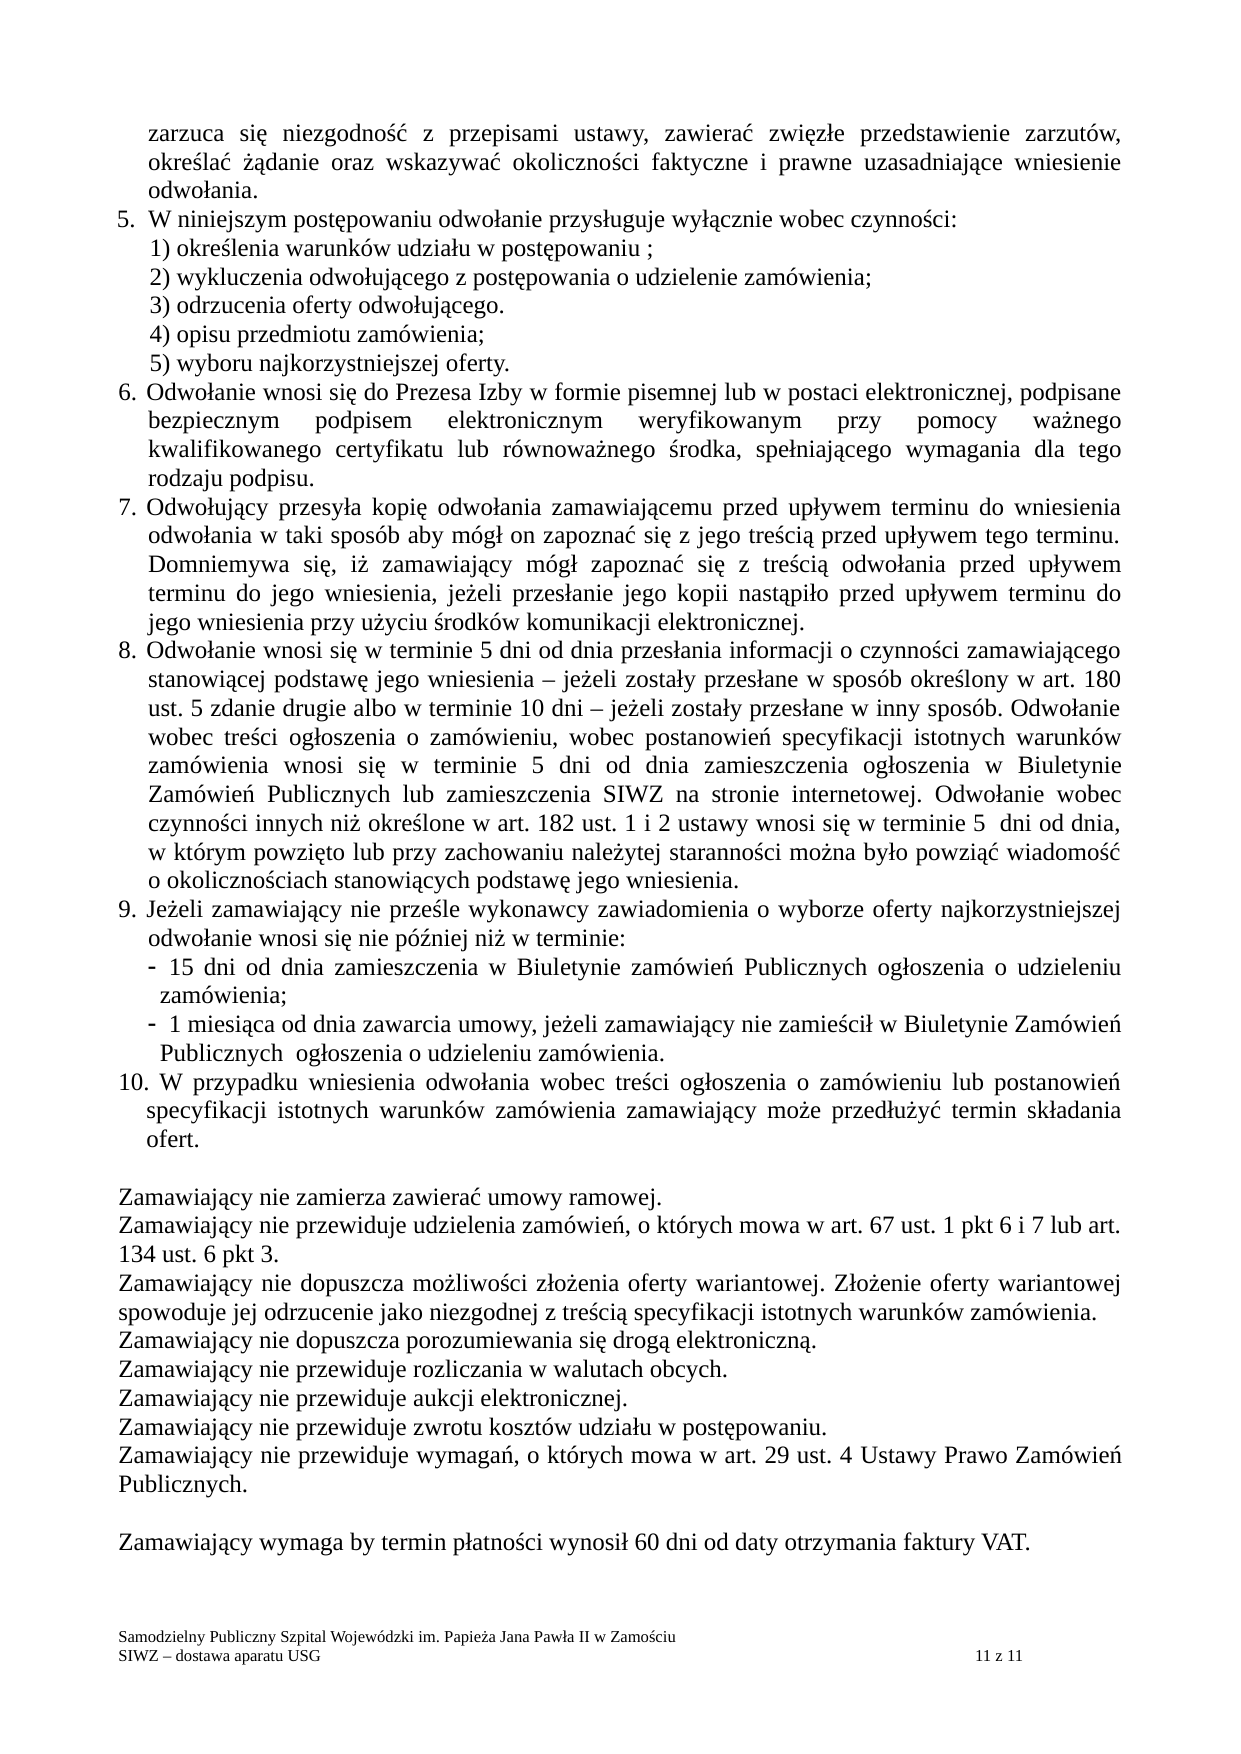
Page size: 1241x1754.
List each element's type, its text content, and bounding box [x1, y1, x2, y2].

list 1 miesiąca od dnia zawarcia umowy, jeżeli zamawiający nie zamieścił w Biuletynie Zamówień Publicznych ogłoszenia o udzieleniu zamówienia. [148, 1009, 1122, 1067]
text 3) odrzucenia oferty odwołującego. [118, 291, 1122, 319]
list Odwołujący przesyła kopię odwołania zamawiającemu przed upływem terminu do wniesienia odwołania w taki sposób aby mógł on zapoznać się z jego treścią przed upływem tego terminu. Domniemywa się, iż zamawiający mógł zapoznać się z treścią odwołania przed upływem terminu do jego wniesienia, jeżeli przesłanie jego kopii nastąpiło przed upływem terminu do jego wniesienia przy użyciu środków komunikacji elektronicznej. [118, 492, 1122, 636]
text Zamawiający nie przewiduje zwrotu kosztów udziału w postępowaniu. [118, 1412, 1122, 1441]
text 5) wyboru najkorzystniejszej oferty. [118, 348, 1122, 377]
text Zamawiający nie zamierza zawierać umowy ramowej. [118, 1182, 1122, 1211]
text 2) wykluczenia odwołującego z postępowania o udzielenie zamówienia; [118, 262, 1122, 291]
text Zamawiający nie dopuszcza możliwości złożenia oferty wariantowej. Złożenie oferty wariantowej spowoduje jej odrzucenie jako niezgodnej z treścią specyfikacji istotnych warunków zamówienia. [118, 1268, 1122, 1326]
list Odwołanie wnosi się w terminie 5 dni od dnia przesłania informacji o czynności zamawiającego stanowiącej podstawę jego wniesienia – jeżeli zostały przesłane w sposób określony w art. 180 ust. 5 zdanie drugie albo w terminie 10 dni – jeżeli zostały przesłane w inny sposób. Odwołanie wobec treści ogłoszenia o zamówieniu, wobec postanowień specyfikacji istotnych warunków zamówienia wnosi się w terminie 5 dni od dnia zamieszczenia ogłoszenia w Biuletynie Zamówień Publicznych lub zamieszczenia SIWZ na stronie internetowej. Odwołanie wobec czynności innych niż określone w art. 182 ust. 1 i 2 ustawy wnosi się w terminie 5 dni od dnia, w którym powzięto lub przy zachowaniu należytej staranności można było powziąć wiadomość o okolicznościach stanowiących podstawę jego wniesienia. [118, 636, 1122, 894]
text Zamawiający nie przewiduje wymagań, o których mowa w art. 29 ust. 4 Ustawy Prawo Zamówień Publicznych. [118, 1441, 1122, 1498]
text Zamawiający nie przewiduje rozliczania w walutach obcych. [118, 1354, 1122, 1383]
list zarzuca się niezgodność z przepisami ustawy, zawierać zwięzłe przedstawienie zarzutów, określać żądanie oraz wskazywać okoliczności faktyczne i prawne uzasadniające wniesienie odwołania. [117, 118, 1122, 204]
text Zamawiający wymaga by termin płatności wynosił 60 dni od daty otrzymania faktury VAT. [118, 1527, 1122, 1556]
list Jeżeli zamawiający nie prześle wykonawcy zawiadomienia o wyborze oferty najkorzystniejszej odwołanie wnosi się nie później niż w terminie: [118, 894, 1122, 952]
list Odwołanie wnosi się do Prezesa Izby w formie pisemnej lub w postaci elektronicznej, podpisane bezpiecznym podpisem elektronicznym weryfikowanym przy pomocy ważnego kwalifikowanego certyfikatu lub równoważnego środka, spełniającego wymagania dla tego rodzaju podpisu. [118, 377, 1122, 492]
text Zamawiający nie przewiduje udzielenia zamówień, o których mowa w art. 67 ust. 1 pkt 6 i 7 lub art. 134 ust. 6 pkt 3. [118, 1211, 1122, 1268]
text 4) opisu przedmiotu zamówienia; [118, 319, 1122, 348]
list W niniejszym postępowaniu odwołanie przysługuje wyłącznie wobec czynności: [117, 204, 1122, 233]
text Zamawiający nie dopuszcza porozumiewania się drogą elektroniczną. [118, 1326, 1122, 1354]
text Zamawiający nie przewiduje aukcji elektronicznej. [118, 1383, 1122, 1412]
list 15 dni od dnia zamieszczenia w Biuletynie zamówień Publicznych ogłoszenia o udzieleniu zamówienia; [148, 952, 1122, 1009]
text 10. W przypadku wniesienia odwołania wobec treści ogłoszenia o zamówieniu lub postanowień specyfikacji istotnych warunków zamówienia zamawiający może przedłużyć termin składania ofert. [118, 1067, 1122, 1153]
text 1) określenia warunków udziału w postępowaniu ; [118, 233, 1122, 262]
